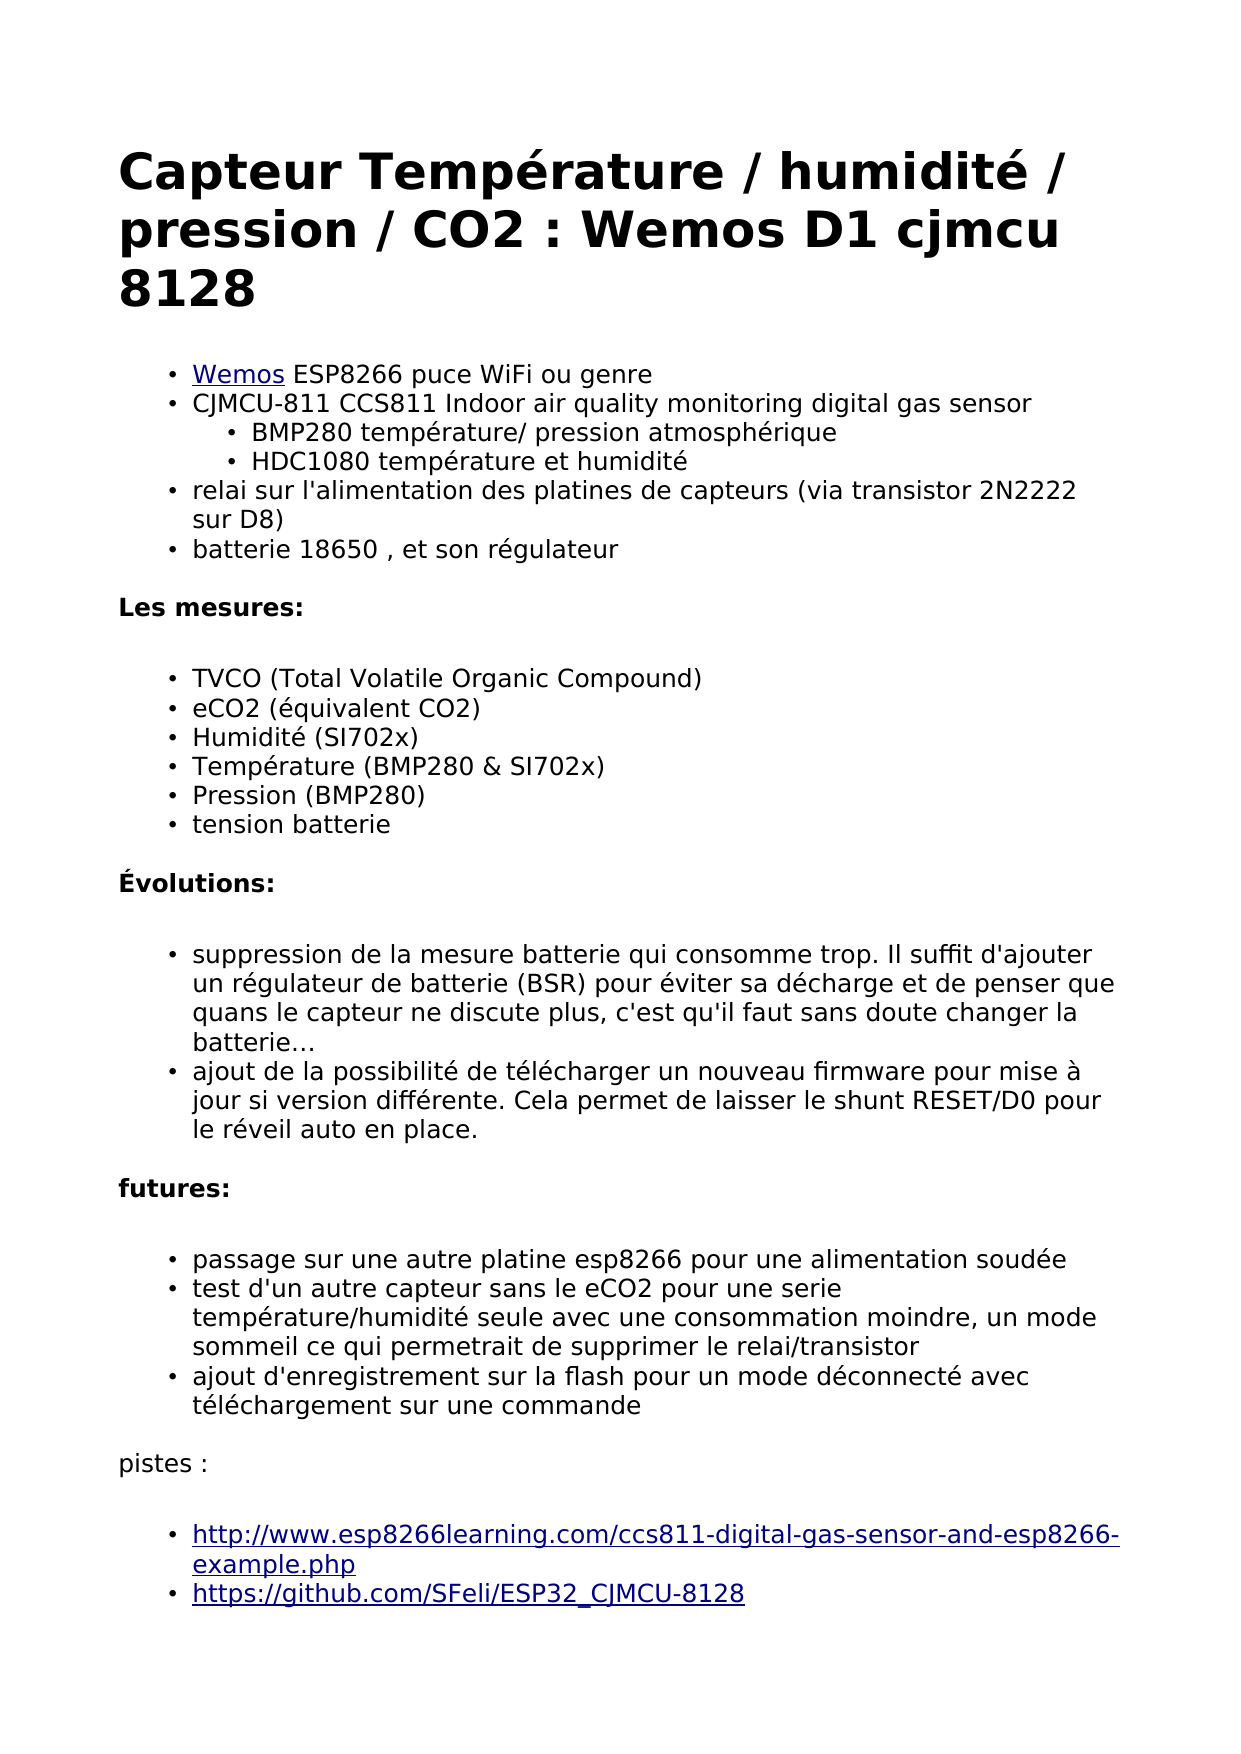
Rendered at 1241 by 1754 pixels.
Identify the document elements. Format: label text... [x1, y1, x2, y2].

list suppression de la mesure batterie qui consomme trop. Il suffit d'ajouter un régulateur de batterie (BSR) pour éviter sa décharge et de penser que quans le capteur ne discute plus, c'est qu'il faut sans doute changer la batterie… [177, 940, 1122, 1057]
list BMP280 température/ pression atmosphérique [236, 418, 1122, 447]
list ajout de la possibilité de télécharger un nouveau firmware pour mise à jour si version différente. Cela permet de laisser le shunt RESET/D0 pour le réveil auto en place. [177, 1057, 1122, 1144]
list https://github.com/SFeli/ESP32_CJMCU-8128 [177, 1579, 1122, 1608]
list Wemos ESP8266 puce WiFi ou genre [177, 360, 1122, 389]
text futures: [118, 1174, 1122, 1203]
list tension batterie [177, 810, 1122, 839]
list relai sur l'alimentation des platines de capteurs (via transistor 2N2222 sur D8) [177, 476, 1122, 535]
text Évolutions: [118, 869, 1122, 898]
list Pression (BMP280) [177, 781, 1122, 810]
text pistes : [118, 1449, 1122, 1479]
list http://www.esp8266learning.com/ccs811-digital-gas-sensor-and-esp8266-example.php [177, 1521, 1122, 1579]
list batterie 18650 , et son régulateur [177, 535, 1122, 564]
list Température (BMP280 & SI702x) [177, 752, 1122, 781]
list CJMCU-811 CCS811 Indoor air quality monitoring digital gas sensor [177, 389, 1122, 418]
list TVCO (Total Volatile Organic Compound) [177, 664, 1122, 694]
list eCO2 (équivalent CO2) [177, 694, 1122, 723]
list passage sur une autre platine esp8266 pour une alimentation soudée [177, 1245, 1122, 1274]
list test d'un autre capteur sans le eCO2 pour une serie température/humidité seule avec une consommation moindre, un mode sommeil ce qui permetrait de supprimer le relai/transistor [177, 1274, 1122, 1362]
list Humidité (SI702x) [177, 723, 1122, 752]
subtitle Capteur Température / humidité / pression / CO2 : Wemos D1 cjmcu 8128 [118, 143, 1122, 318]
list ajout d'enregistrement sur la flash pour un mode déconnecté avec téléchargement sur une commande [177, 1362, 1122, 1420]
text Les mesures: [118, 593, 1122, 623]
list HDC1080 température et humidité [236, 447, 1122, 476]
